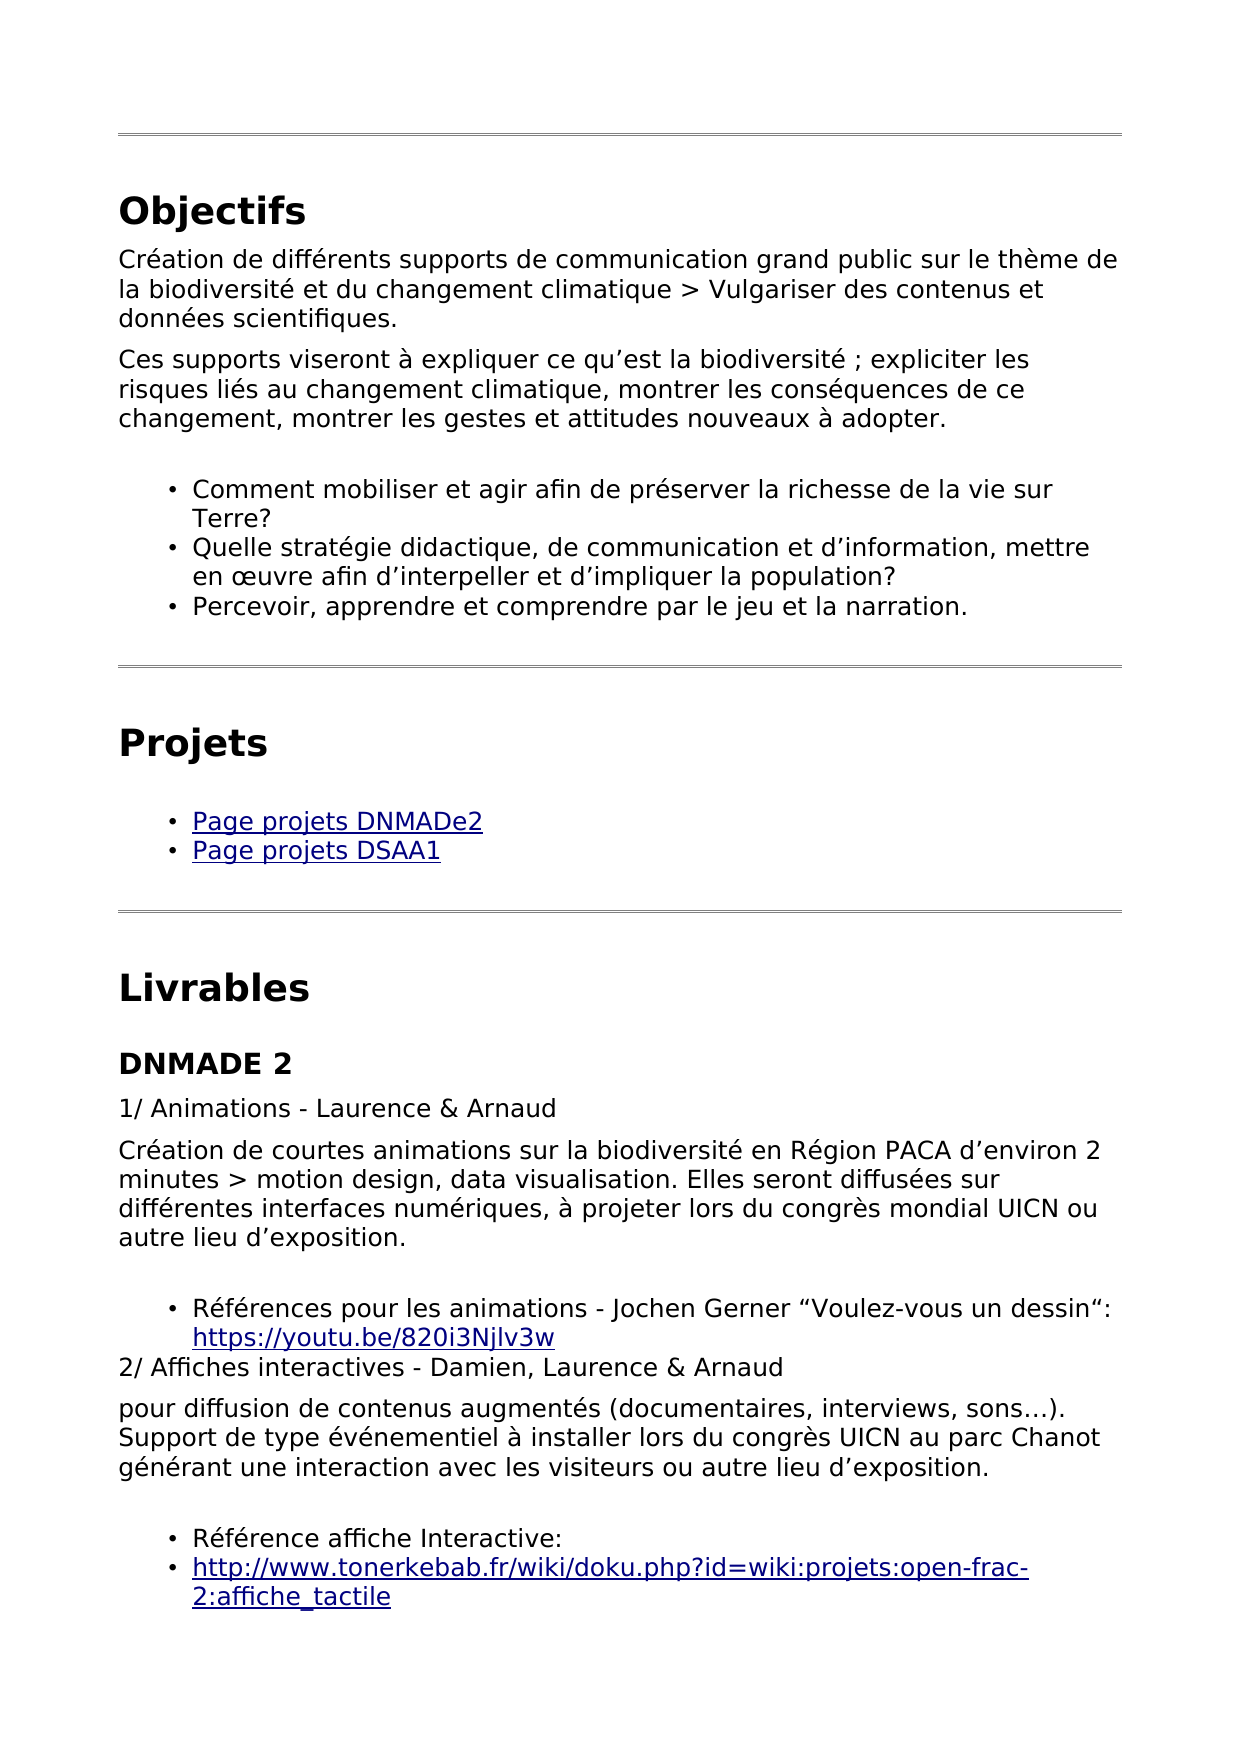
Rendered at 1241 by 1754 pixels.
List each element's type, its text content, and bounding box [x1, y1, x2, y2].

list Quelle stratégie didactique, de communication et d’information, mettre en œuvre afin d’interpeller et d’impliquer la population? [177, 533, 1122, 592]
list Page projets DNMADe2 [177, 807, 1122, 837]
list Référence affiche Interactive: [177, 1524, 1122, 1553]
text pour diffusion de contenus augmentés (documentaires, interviews, sons…). Support de type événementiel à installer lors du congrès UICN au parc Chanot générant une interaction avec les visiteurs ou autre lieu d’exposition. [118, 1394, 1122, 1482]
text 1/ Animations - Laurence & Arnaud [118, 1094, 1122, 1123]
text Création de différents supports de communication grand public sur le thème de la biodiversité et du changement climatique > Vulgariser des contenus et données scientifiques. [118, 246, 1122, 333]
text Ces supports viseront à expliquer ce qu’est la biodiversité ; expliciter les risques liés au changement climatique, montrer les conséquences de ce changement, montrer les gestes et attitudes nouveaux à adopter. [118, 346, 1122, 433]
subtitle Objectifs [118, 189, 1122, 233]
list Comment mobiliser et agir afin de préserver la richesse de la vie sur Terre? [177, 475, 1122, 533]
subtitle DNMADE 2 [118, 1048, 1122, 1082]
text 2/ Affiches interactives - Damien, Laurence & Arnaud [118, 1353, 1122, 1382]
list http://www.tonerkebab.fr/wiki/doku.php?id=wiki:projets:open-frac-2:affiche_tactile [177, 1553, 1122, 1611]
text Création de courtes animations sur la biodiversité en Région PACA d’environ 2 minutes > motion design, data visualisation. Elles seront diffusées sur différentes interfaces numériques, à projeter lors du congrès mondial UICN ou autre lieu d’exposition. [118, 1136, 1122, 1252]
subtitle Projets [118, 722, 1122, 765]
list Page projets DSAA1 [177, 837, 1122, 866]
list Percevoir, apprendre et comprendre par le jeu et la narration. [177, 592, 1122, 621]
list Références pour les animations - Jochen Gerner “Voulez-vous un dessin“: https://youtu.be/820i3Njlv3w [177, 1294, 1122, 1353]
subtitle Livrables [118, 967, 1122, 1010]
